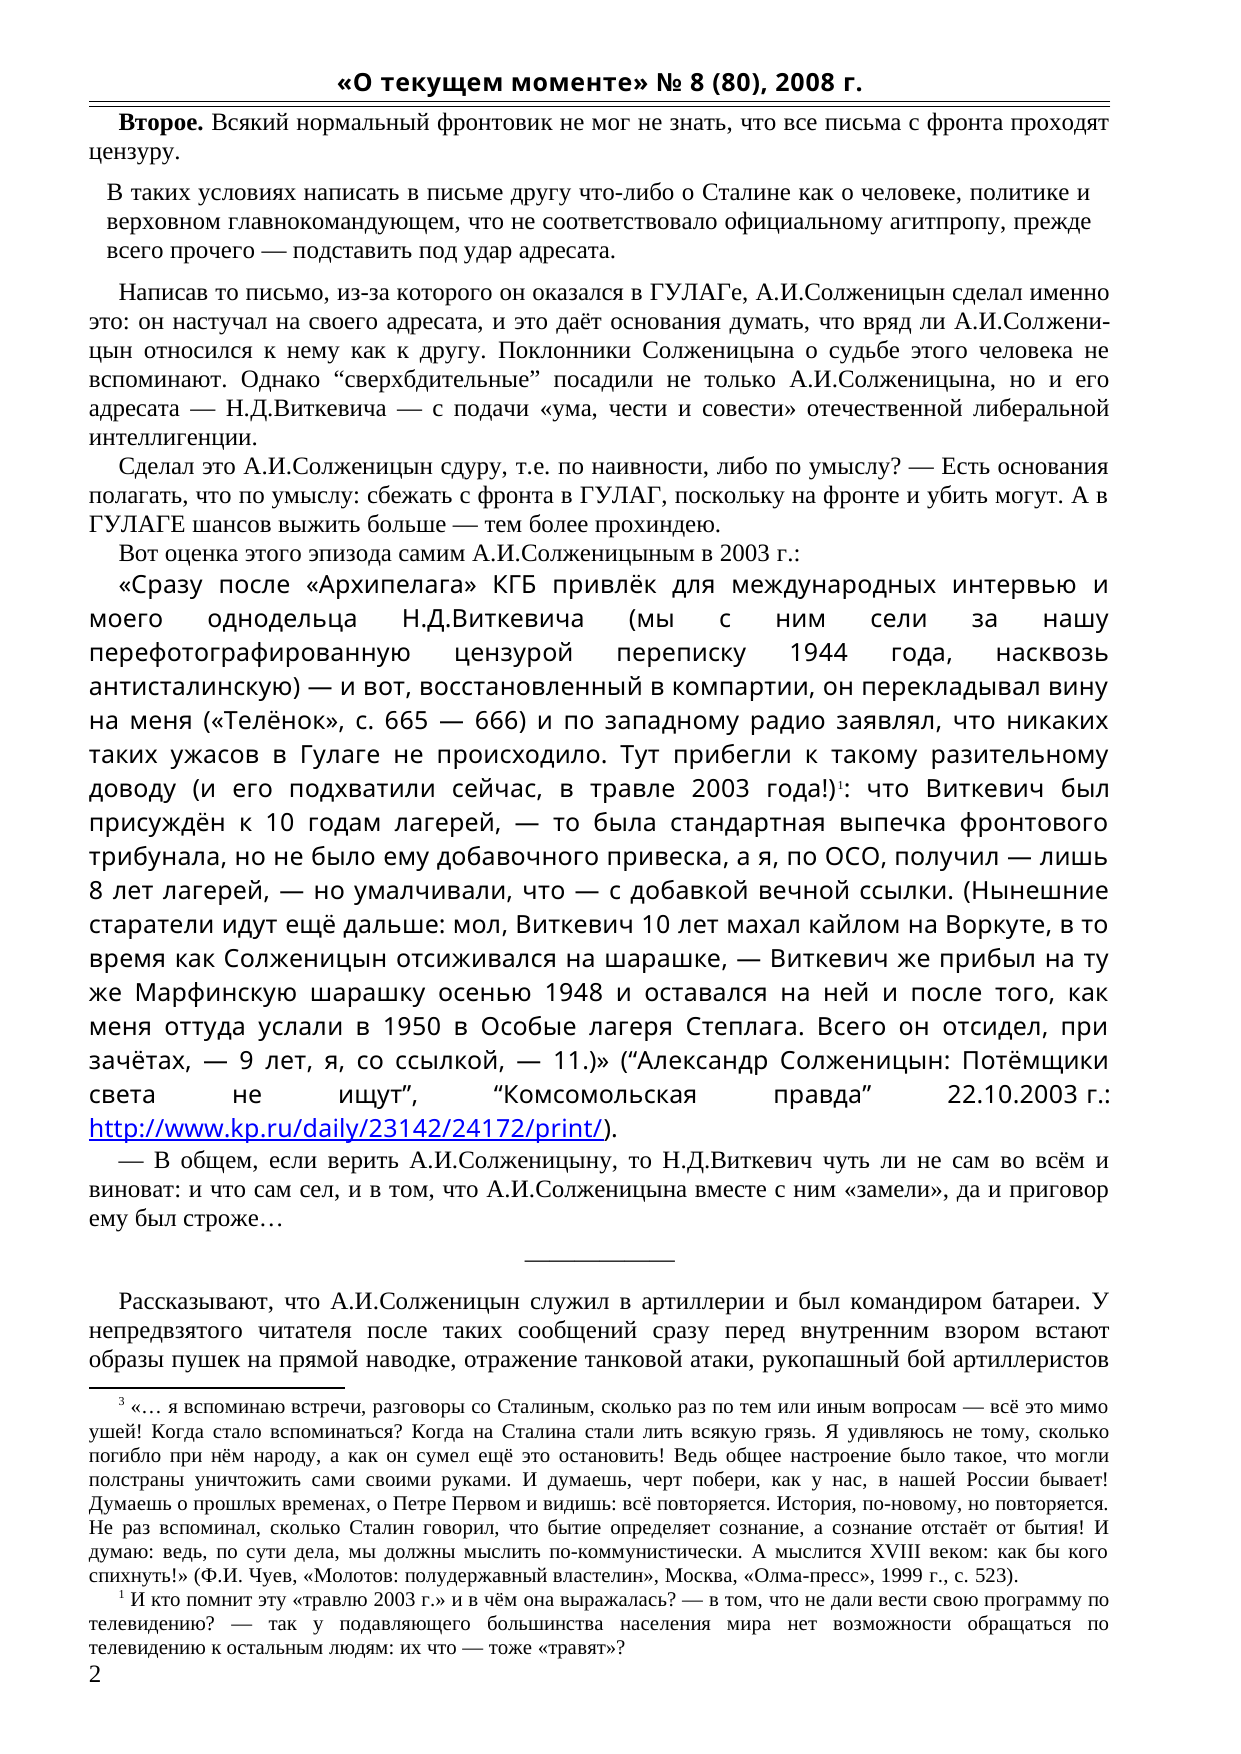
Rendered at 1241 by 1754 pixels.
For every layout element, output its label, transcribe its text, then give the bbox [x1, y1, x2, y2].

text В таких условиях написать в письме другу что-либо о Сталине как о человеке, политике и верховном главнокомандующем, что не соответствовало официальному агитпропу, прежде всего прочего — подставить под удар адресата. [106, 177, 1093, 264]
text И кто помнит эту «травлю 2003 г.» и в чём она выражалась? — в том, что не дали вести свою программу по телевидению? — так у подавляющего большинства населения мира нет возможности обращаться по телевидению к остальным людям: их что — тоже «травят»? [89, 1587, 1110, 1659]
text «… я вспоминаю встречи, разговоры со Сталиным, сколько раз по тем или иным вопросам — всё это мимо ушей! Когда стало вспоминаться? Когда на Сталина стали лить всякую грязь. Я удивляюсь не тому, сколько погибло при нём народу, а как он сумел ещё это остановить! Ведь общее настроение было такое, что могли полстраны уничтожить сами своими руками. И думаешь, черт побери, как у нас, в нашей России бывает! Думаешь о прошлых временах, о Петре Первом и видишь: всё повторяется. История, по-новому, но повторяется. Не раз вспоминал, сколько Сталин говорил, что бытие определяет сознание, а сознание отстаёт от бытия! И думаю: ведь, по сути дела, мы должны мыслить по-коммунистически. А мыслится XVIII веком: как бы кого спихнуть!» (Ф.И. Чуев, «Молотов: полудержавный властелин», Москва, «Олма-пресс», 1999 г., с. 523). [89, 1394, 1110, 1587]
text «Сразу после «Архипелага» КГБ привлёк для международных интервью и моего однодельца Н.Д.Виткевича (мы с ним сели за нашу перефотографированную цензурой переписку 1944 года, насквозь антисталинскую) — и вот, восстановленный в компартии, он перекладывал вину на меня («Телёнок», с. 665 — 666) и по западному радио заявлял, что никаких таких ужасов в Гулаге не происходило. Тут прибегли к такому разительному доводу (и его подхватили сейчас, в травле 2003 года!): что Виткевич был присуждён к 10 годам лагерей, — то была стандартная выпечка фронтового трибунала, но не было ему добавочного привеска, а я, по ОСО, получил — лишь 8 лет лагерей, — но умалчивали, что — с добавкой вечной ссылки. (Нынешние старатели идут ещё дальше: мол, Виткевич 10 лет махал кайлом на Воркуте, в то время как Солженицын отсиживался на шарашке, — Виткевич же прибыл на ту же Марфинскую шарашку осенью 1948 и оставался на ней и после того, как меня оттуда услали в 1950 в Особые лагеря Степлага. Всего он отсидел, при зачётах, — 9 лет, я, со ссылкой, — 11.)» (“Александр Солженицын: Потёмщики света не ищут”, “Комсомольская правда” 22.10.2003 г.: http://www.kp.ru/daily/23142/24172/print/). [89, 567, 1110, 1145]
text Сделал это А.И.Солженицын сдуру, т.е. по наивности, либо по умыслу? — Есть основания полагать, что по умыслу: сбежать с фронта в ГУЛАГ, поскольку на фронте и убить могут. А в ГУЛАГЕ шансов выжить больше — тем более прохиндею. [89, 451, 1110, 538]
text — В общем, если верить А.И.Солженицыну, то Н.Д.Виткевич чуть ли не сам во всём и виноват: и что сам сел, и в том, что А.И.Солженицына вместе с ним «замели», да и приговор ему был строже… [89, 1145, 1110, 1232]
text Второе. Всякий нормальный фронтовик не мог не знать, что все письма с фронта проходят цензуру. [89, 107, 1110, 164]
text Рассказывают, что А.И.Солженицын служил в артиллерии и был командиром батареи. У непредвзятого читателя после таких сообщений сразу перед внутренним взором встают образы пушек на прямой наводке, отражение танковой атаки, рукопашный бой артиллеристов [89, 1286, 1110, 1373]
text —————— [89, 1244, 1110, 1273]
text Вот оценка этого эпизода самим А.И.Солженицыным в 2003 г.: [89, 538, 1110, 567]
text Написав то письмо, из-за которого он оказался в ГУЛАГе, А.И.Солженицын сделал именно это: он настучал на своего адресата, и это даёт основания думать, что вряд ли А.И.Сол­же­ни­цын относился к нему как к другу. Поклонники Солженицына о судьбе этого человека не вспоминают. Однако “сверхбдительные” посадили не только А.И.Солженицына, но и его адресата — Н.Д.Виткевича — с подачи «ума, чести и совести» отечественной либеральной интеллигенции. [89, 277, 1110, 451]
